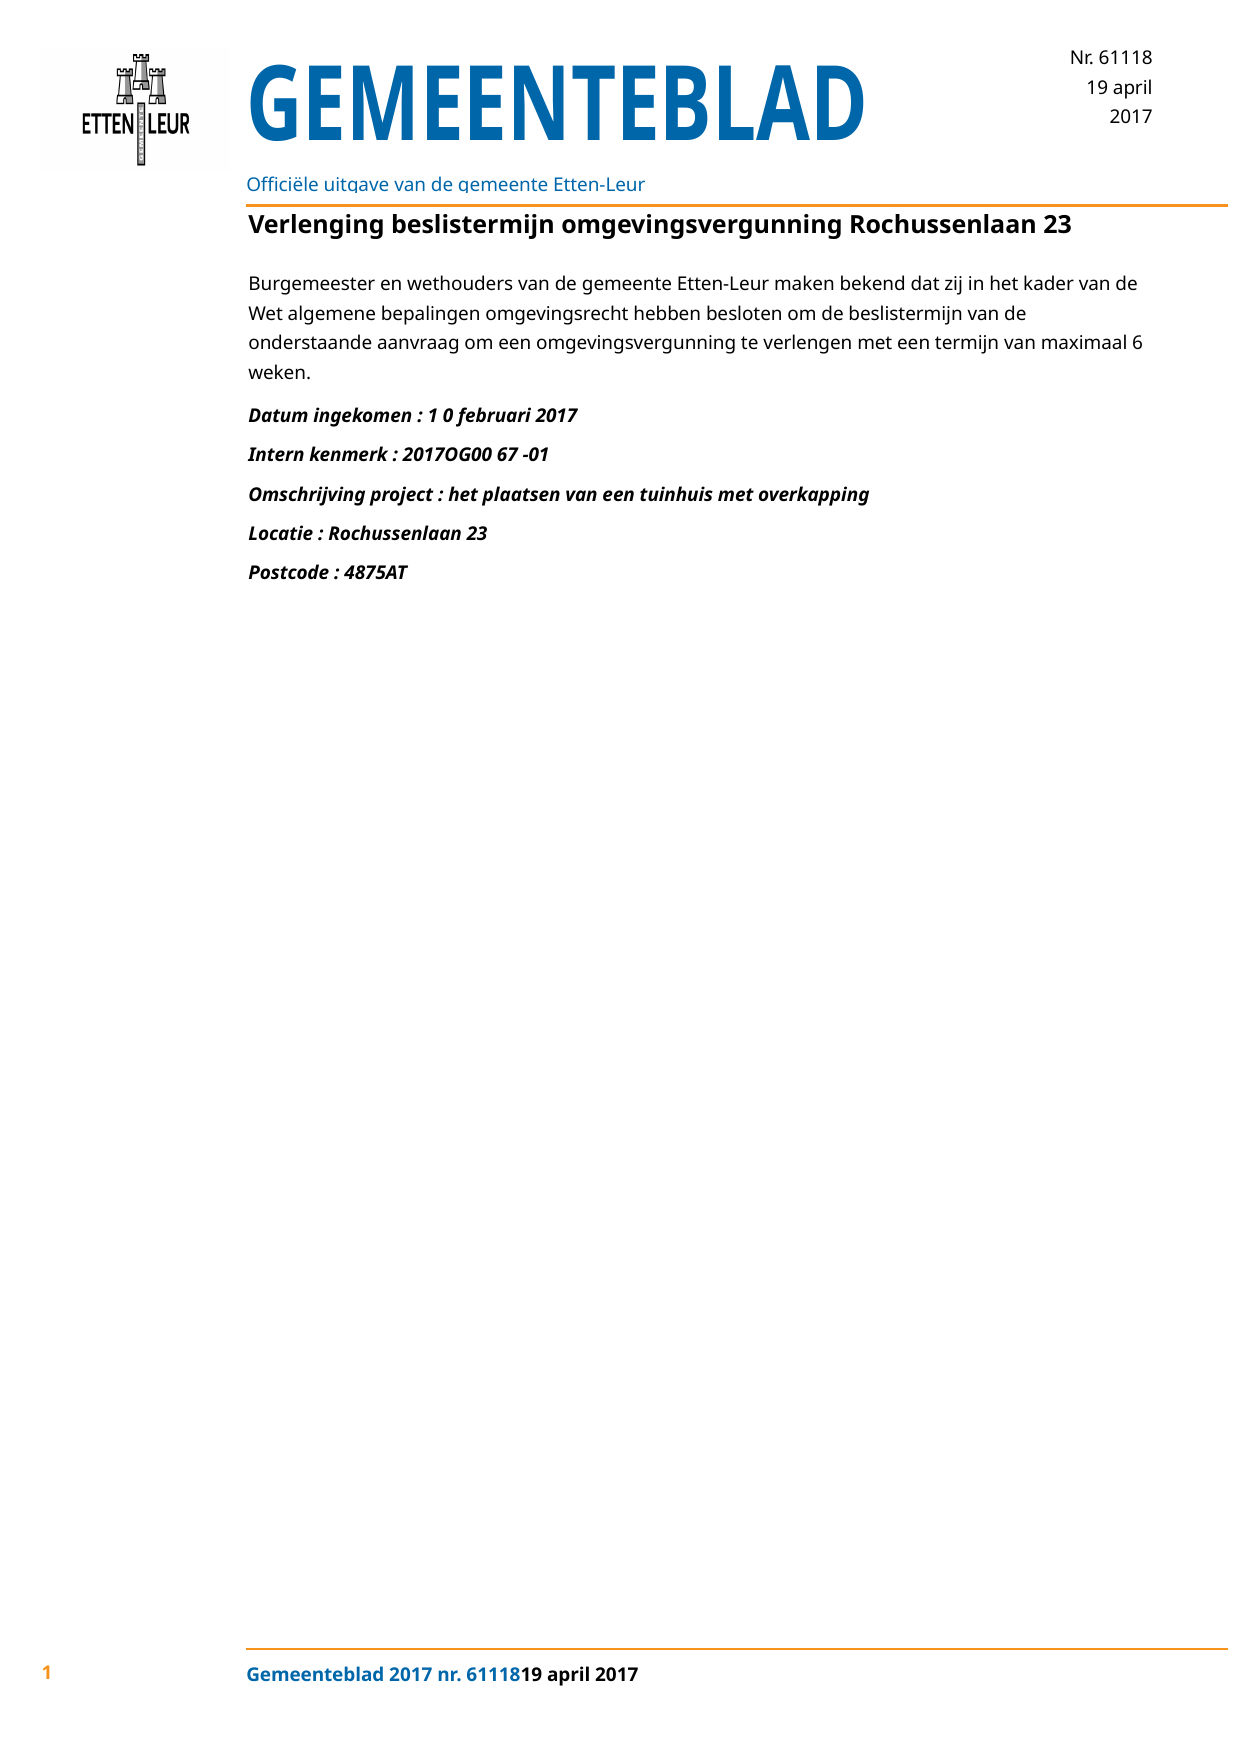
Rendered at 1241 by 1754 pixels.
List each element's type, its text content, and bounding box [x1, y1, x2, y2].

text Omschrijving project : het plaatsen van een tuinhuis met overkapping [248, 481, 1152, 506]
text Datum ingekomen : 1 0 februari 2017 [248, 402, 1152, 428]
text Intern kenmerk : 2017OG00 67 -01 [248, 441, 1152, 467]
text Burgemeester en wethouders van de gemeente Etten-Leur maken bekend dat zij in het kader van de Wet algemene bepalingen omgevingsrecht hebben besloten om de beslistermijn van de onderstaande aanvraag om een omgevingsvergunning te verlengen met een termijn van maximaal 6 weken. [248, 270, 1152, 385]
text Locatie : Rochussenlaan 23 [248, 520, 1152, 546]
picture [41, 47, 231, 172]
text Verlenging beslistermijn omgevingsvergunning Rochussenlaan 23 [248, 207, 1152, 241]
text Postcode : 4875AT [248, 559, 1152, 585]
